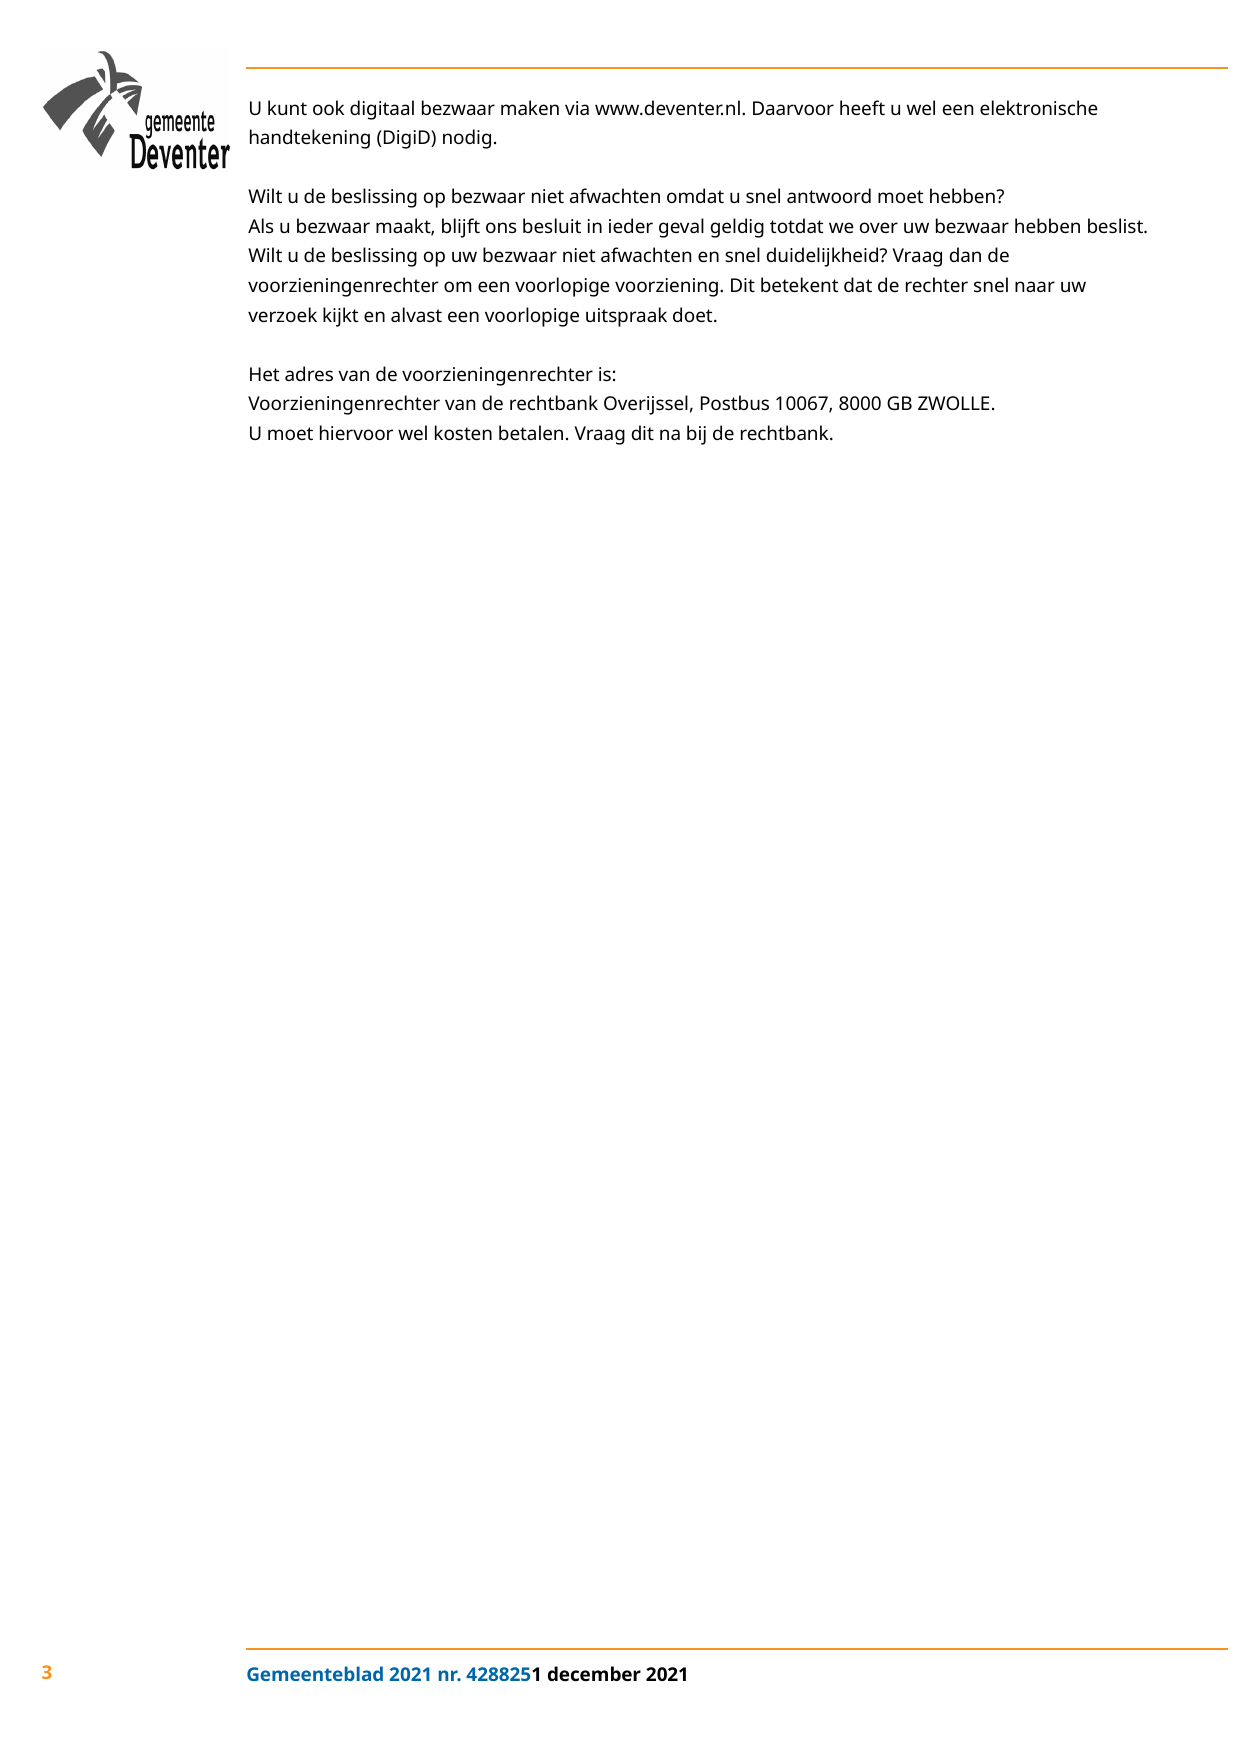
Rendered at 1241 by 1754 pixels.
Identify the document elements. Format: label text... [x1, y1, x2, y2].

text Als u bezwaar maakt, blijft ons besluit in ieder geval geldig totdat we over uw bezwaar hebben beslist. [248, 213, 1152, 239]
text Het adres van de voorzieningenrechter is: [248, 361, 1152, 387]
picture [41, 47, 231, 172]
text Voorzieningenrechter van de rechtbank Overijssel, Postbus 10067, 8000 GB ZWOLLE. [248, 391, 1152, 416]
text Wilt u de beslissing op uw bezwaar niet afwachten en snel duidelijkheid? Vraag dan de voorzieningenrechter om een voorlopige voorziening. Dit betekent dat de rechter snel naar uw verzoek kijkt en alvast een voorlopige uitspraak doet. [248, 243, 1152, 328]
text Wilt u de beslissing op bezwaar niet afwachten omdat u snel antwoord moet hebben? [248, 183, 1152, 209]
text U kunt ook digitaal bezwaar maken via www.deventer.nl. Daarvoor heeft u wel een elektronische handtekening (DigiD) nodig. [248, 95, 1152, 150]
text U moet hiervoor wel kosten betalen. Vraag dit na bij de rechtbank. [248, 420, 1152, 446]
